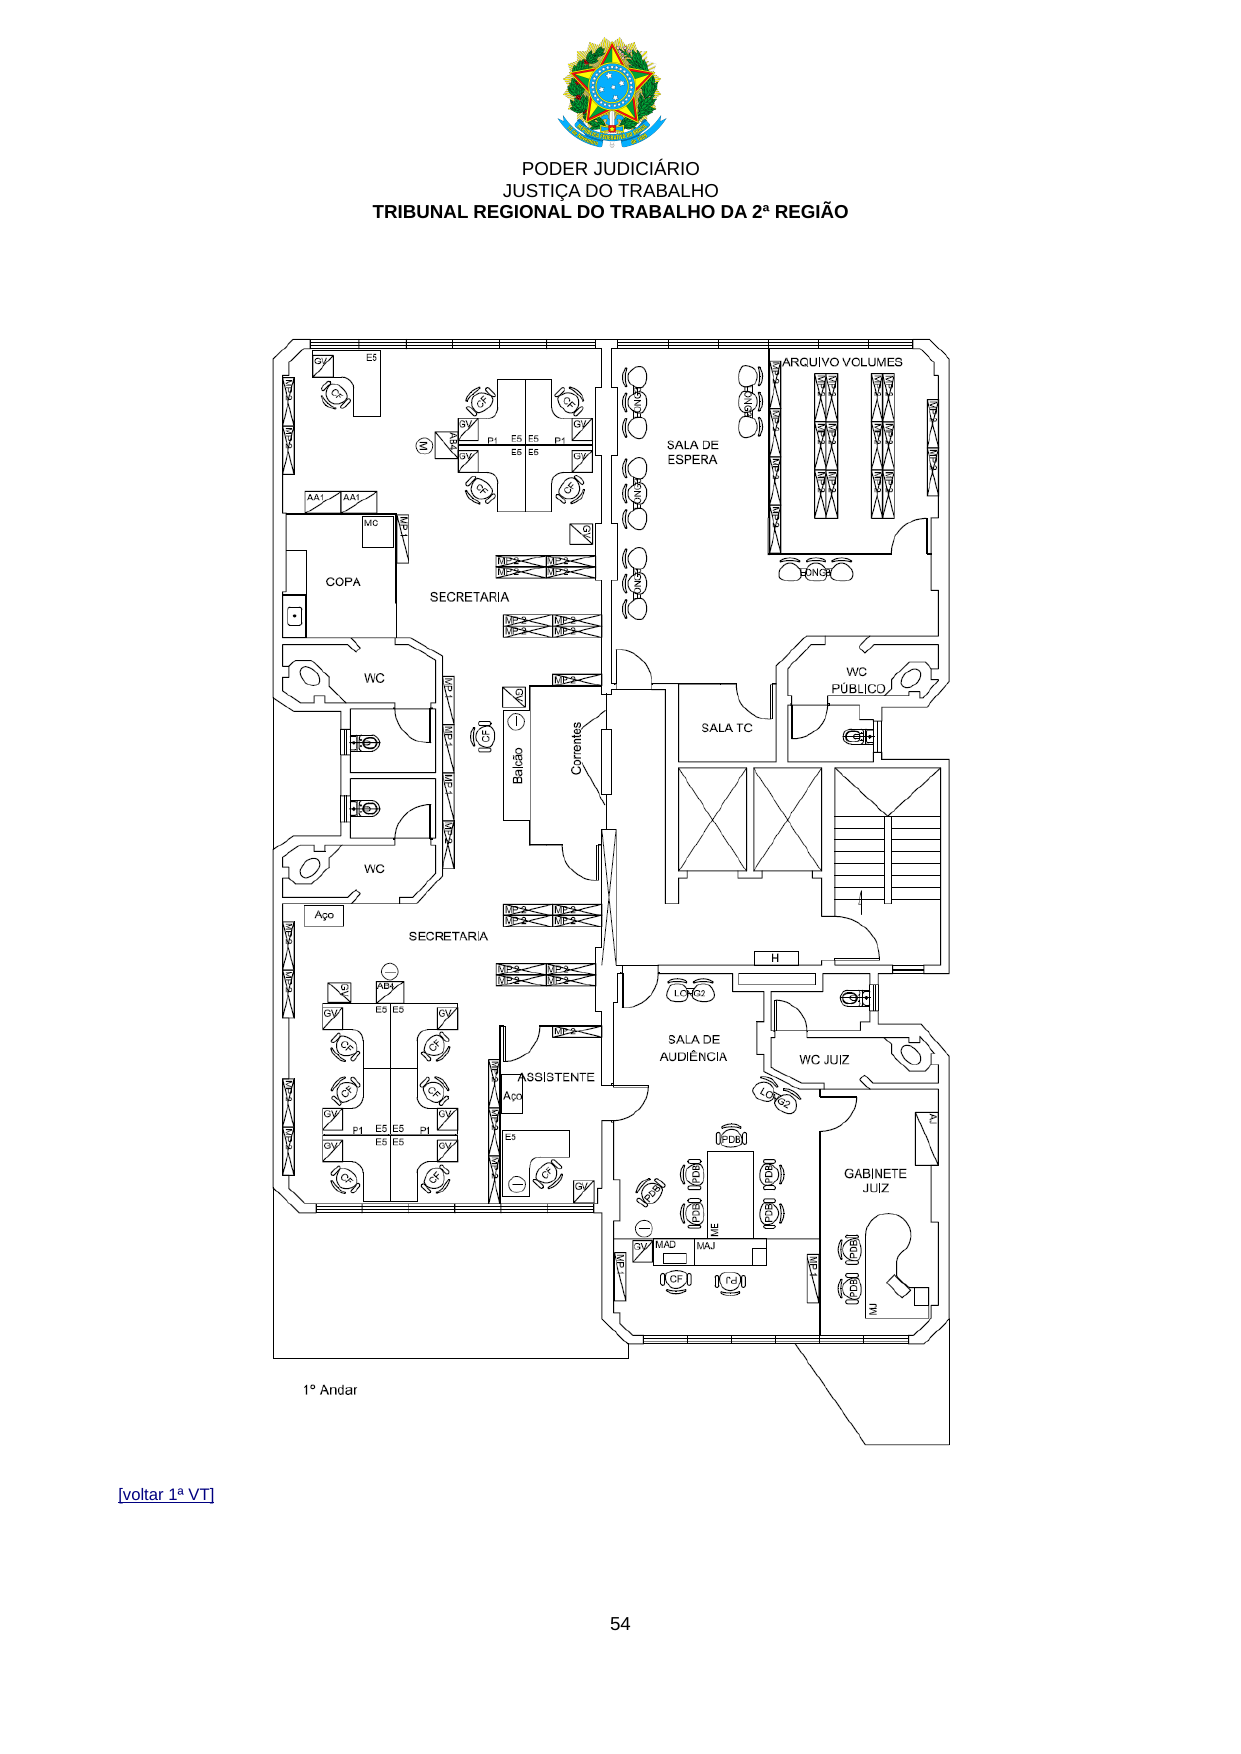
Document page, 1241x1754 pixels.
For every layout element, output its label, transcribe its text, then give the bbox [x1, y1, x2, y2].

picture [218, 315, 1016, 1457]
text [voltar 1ª VT] [118, 1485, 1122, 1504]
